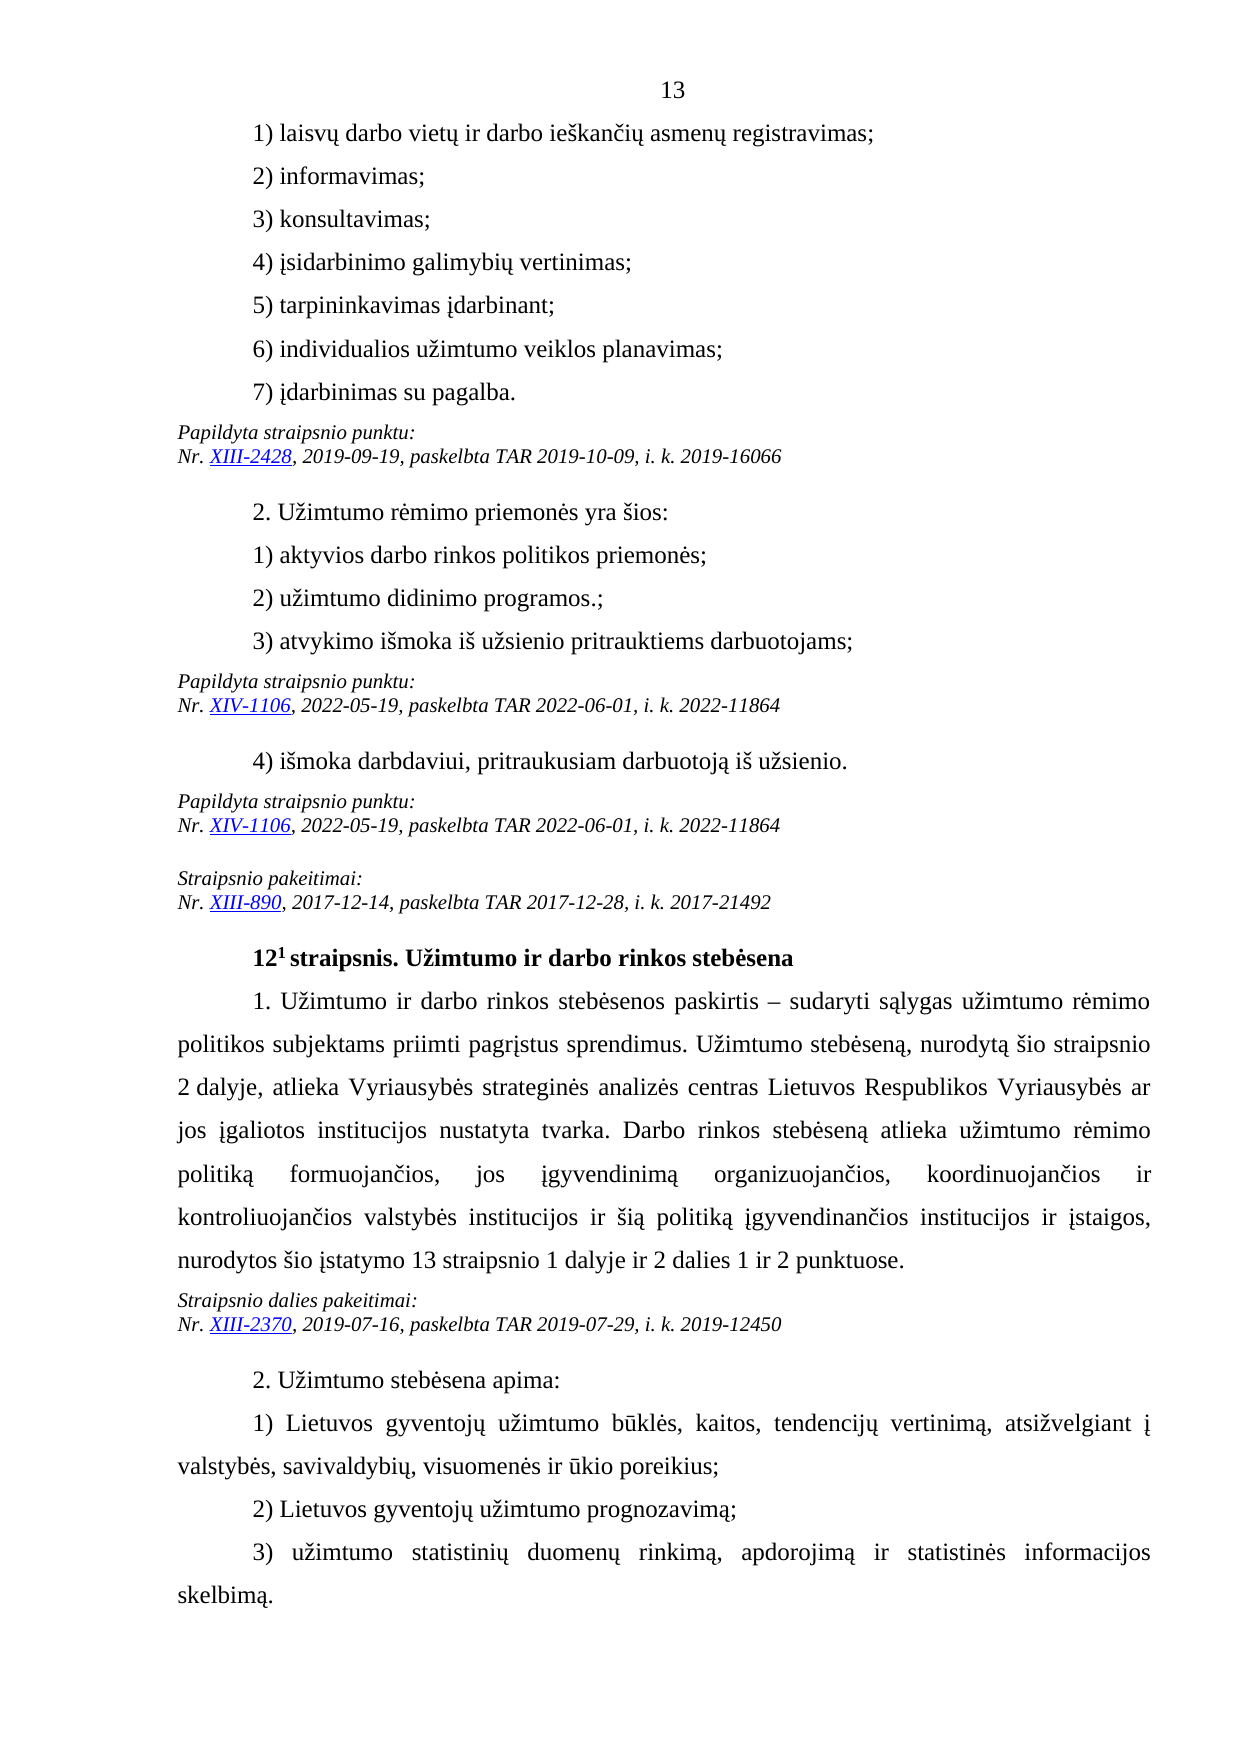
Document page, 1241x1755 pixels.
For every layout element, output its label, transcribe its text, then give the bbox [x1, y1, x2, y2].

text Straipsnio dalies pakeitimai: [177, 1288, 1152, 1312]
text 3) atvykimo išmoka iš užsienio pritrauktiems darbuotojams; [177, 626, 1152, 655]
text 3) konsultavimas; [177, 204, 1152, 233]
text Papildyta straipsnio punktu: [177, 420, 1152, 444]
text Nr. XIII-890, 2017-12-14, paskelbta TAR 2017-12-28, i. k. 2017-21492 [177, 890, 1152, 914]
text 7) įdarbinimas su pagalba. [177, 377, 1152, 406]
text 4) išmoka darbdaviui, pritraukusiam darbuotoją iš užsienio. [177, 746, 1152, 775]
text 5) tarpininkavimas įdarbinant; [177, 291, 1152, 319]
text Straipsnio pakeitimai: [177, 866, 1152, 890]
text 2. Užimtumo rėmimo priemonės yra šios: [177, 497, 1152, 526]
text Nr. XIV-1106, 2022-05-19, paskelbta TAR 2022-06-01, i. k. 2022-11864 [177, 693, 1152, 717]
text 4) įsidarbinimo galimybių vertinimas; [177, 247, 1152, 276]
text 1. Užimtumo ir darbo rinkos stebėsenos paskirtis – sudaryti sąlygas užimtumo rėmimo politikos subjektams priimti pagrįstus sprendimus. Užimtumo stebėseną, nurodytą šio straipsnio 2 dalyje, atlieka Vyriausybės strateginės analizės centras Lietuvos Respublikos Vyriausybės ar jos įgaliotos institucijos nustatyta tvarka. Darbo rinkos stebėseną atlieka užimtumo rėmimo politiką formuojančios, jos įgyvendinimą organizuojančios, koordinuojančios ir kontroliuojančios valstybės institucijos ir šią politiką įgyvendinančios institucijos ir įstaigos, nurodytos šio įstatymo 13 straipsnio 1 dalyje ir 2 dalies 1 ir 2 punktuose. [177, 986, 1152, 1274]
text 2. Užimtumo stebėsena apima: [177, 1365, 1152, 1394]
text 2) užimtumo didinimo programos.; [177, 583, 1152, 612]
text Nr. XIV-1106, 2022-05-19, paskelbta TAR 2022-06-01, i. k. 2022-11864 [177, 813, 1152, 837]
text 2) Lietuvos gyventojų užimtumo prognozavimą; [177, 1494, 1152, 1523]
text 1) aktyvios darbo rinkos politikos priemonės; [177, 540, 1152, 569]
text 2) informavimas; [177, 161, 1152, 190]
text Papildyta straipsnio punktu: [177, 789, 1152, 813]
text Nr. XIII-2370, 2019-07-16, paskelbta TAR 2019-07-29, i. k. 2019-12450 [177, 1312, 1152, 1336]
text Nr. XIII-2428, 2019-09-19, paskelbta TAR 2019-10-09, i. k. 2019-16066 [177, 444, 1152, 468]
text 1) Lietuvos gyventojų užimtumo būklės, kaitos, tendencijų vertinimą, atsižvelgiant į valstybės, savivaldybių, visuomenės ir ūkio poreikius; [177, 1408, 1152, 1480]
text 6) individualios užimtumo veiklos planavimas; [177, 334, 1152, 362]
text 1) laisvų darbo vietų ir darbo ieškančių asmenų registravimas; [177, 118, 1152, 147]
text 3) užimtumo statistinių duomenų rinkimą, apdorojimą ir statistinės informacijos skelbimą. [177, 1537, 1152, 1609]
text Papildyta straipsnio punktu: [177, 669, 1152, 693]
text 121 straipsnis. Užimtumo ir darbo rinkos stebėsena [177, 943, 1152, 972]
